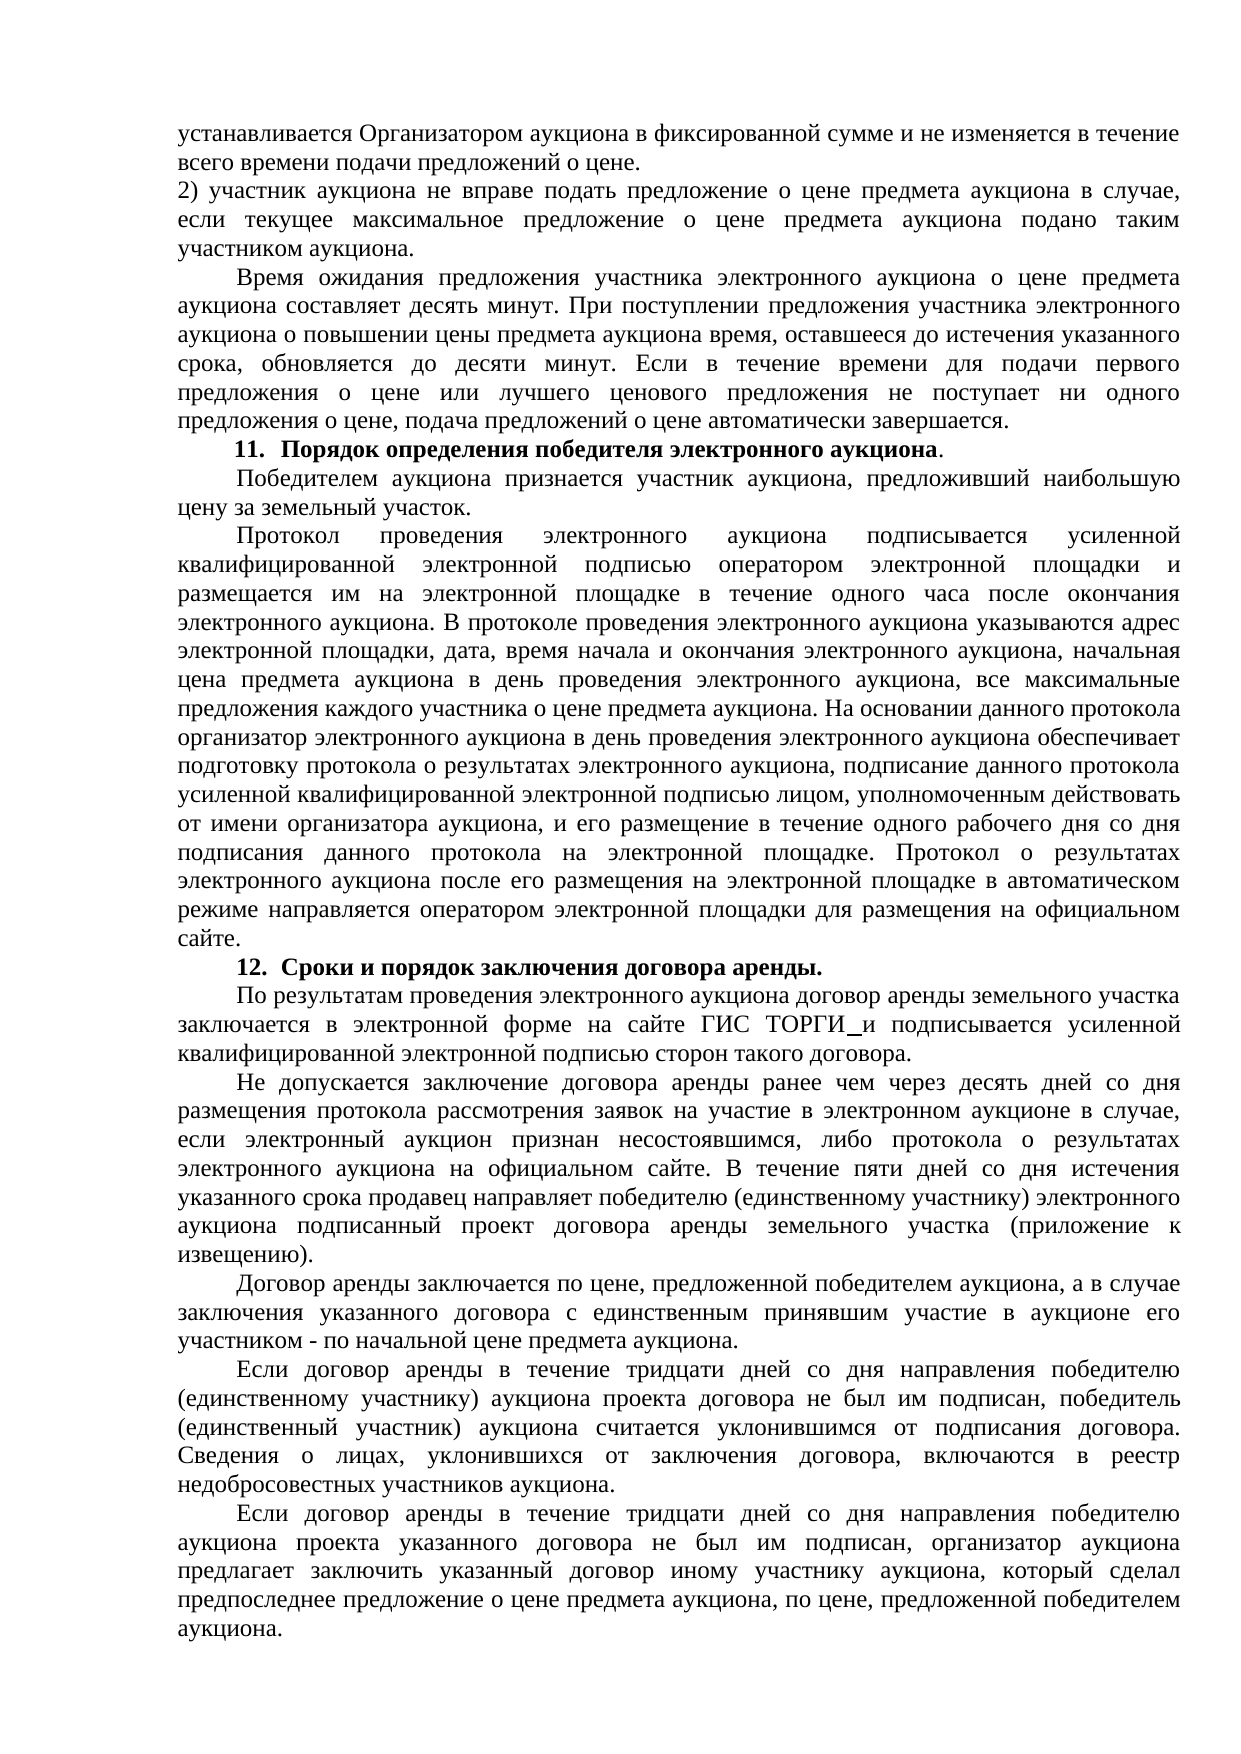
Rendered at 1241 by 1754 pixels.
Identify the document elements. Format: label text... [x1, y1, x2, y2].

text 2) участник аукциона не вправе подать предложение о цене предмета аукциона в случае, если текущее максимальное предложение о цене предмета аукциона подано таким участником аукциона. [177, 176, 1181, 262]
text По результатам проведения электронного аукциона договор аренды земельного участка заключается в электронной форме на сайте ГИС ТОРГИ и подписывается усиленной квалифицированной электронной подписью сторон такого договора. [177, 981, 1181, 1067]
text Протокол проведения электронного аукциона подписывается усиленной квалифицированной электронной подписью оператором электронной площадки и размещается им на электронной площадке в течение одного часа после окончания электронного аукциона. В протоколе проведения электронного аукциона указываются адрес электронной площадки, дата, время начала и окончания электронного аукциона, начальная цена предмета аукциона в день проведения электронного аукциона, все максимальные предложения каждого участника о цене предмета аукциона. На основании данного протокола организатор электронного аукциона в день проведения электронного аукциона обеспечивает подготовку протокола о результатах электронного аукциона, подписание данного протокола усиленной квалифицированной электронной подписью лицом, уполномоченным действовать от имени организатора аукциона, и его размещение в течение одного рабочего дня со дня подписания данного протокола на электронной площадке. Протокол о результатах электронного аукциона после его размещения на электронной площадке в автоматическом режиме направляется оператором электронной площадки для размещения на официальном сайте. [177, 521, 1181, 952]
text Время ожидания предложения участника электронного аукциона о цене предмета аукциона составляет десять минут. При поступлении предложения участника электронного аукциона о повышении цены предмета аукциона время, оставшееся до истечения указанного срока, обновляется до десяти минут. Если в течение времени для подачи первого предложения о цене или лучшего ценового предложения не поступает ни одного предложения о цене, подача предложений о цене автоматически завершается. [177, 262, 1181, 434]
text устанавливается Организатором аукциона в фиксированной сумме и не изменяется в течение всего времени подачи предложений о цене. [177, 118, 1181, 176]
text Победителем аукциона признается участник аукциона, предложивший наибольшую цену за земельный участок. [177, 463, 1181, 521]
text 12. Сроки и порядок заключения договора аренды. [177, 952, 1181, 981]
text Не допускается заключение договора аренды ранее чем через десять дней со дня размещения протокола рассмотрения заявок на участие в электронном аукционе в случае, если электронный аукцион признан несостоявшимся, либо протокола о результатах электронного аукциона на официальном сайте. В течение пяти дней со дня истечения указанного срока продавец направляет победителю (единственному участнику) электронного аукциона подписанный проект договора аренды земельного участка (приложение к извещению). [177, 1067, 1181, 1268]
text Если договор аренды в течение тридцати дней со дня направления победителю аукциона проекта указанного договора не был им подписан, организатор аукциона предлагает заключить указанный договор иному участнику аукциона, который сделал предпоследнее предложение о цене предмета аукциона, по цене, предложенной победителем аукциона. [177, 1498, 1181, 1642]
text 11. Порядок определения победителя электронного аукциона. [177, 434, 1181, 463]
text Договор аренды заключается по цене, предложенной победителем аукциона, а в случае заключения указанного договора с единственным принявшим участие в аукционе его участником - по начальной цене предмета аукциона. [177, 1268, 1181, 1354]
text Если договор аренды в течение тридцати дней со дня направления победителю (единственному участнику) аукциона проекта договора не был им подписан, победитель (единственный участник) аукциона считается уклонившимся от подписания договора. Сведения о лицах, уклонившихся от заключения договора, включаются в реестр недобросовестных участников аукциона. [177, 1354, 1181, 1498]
